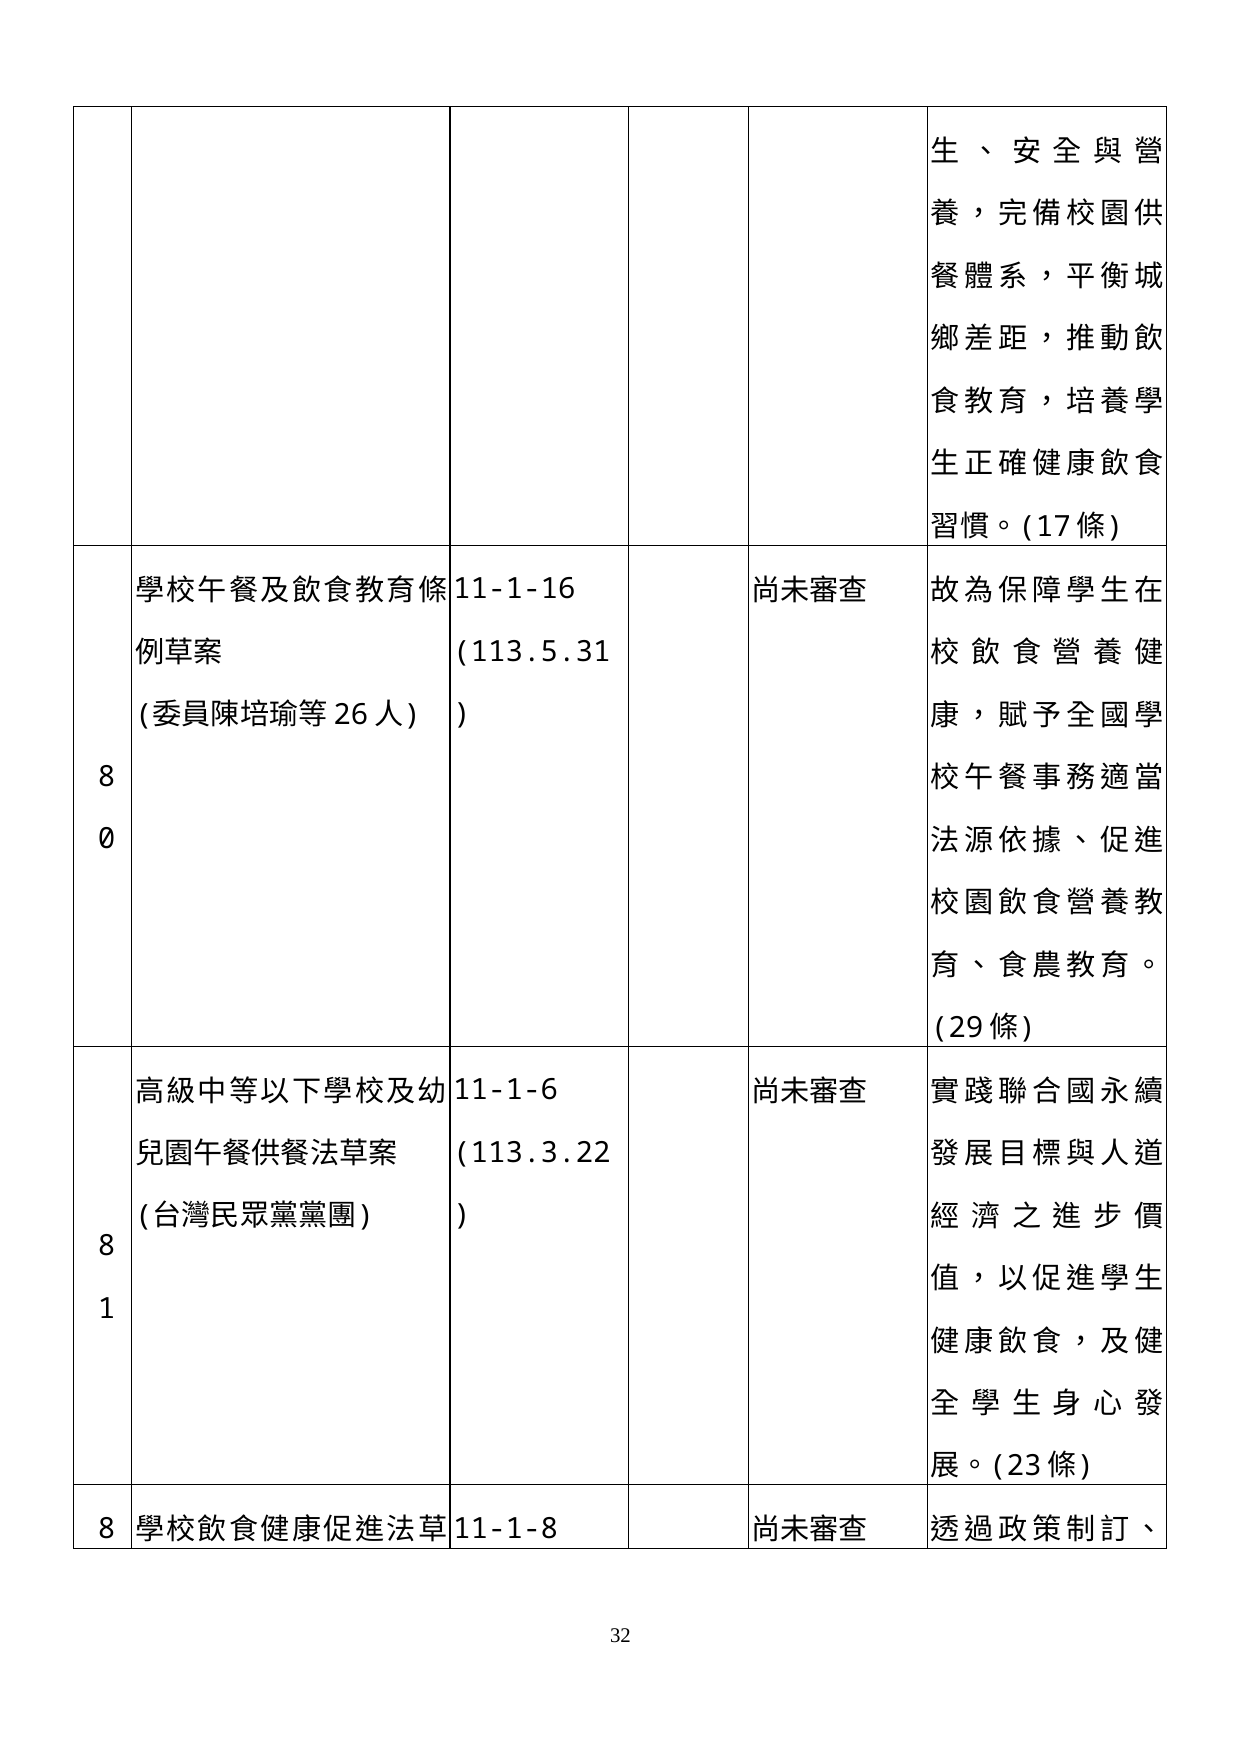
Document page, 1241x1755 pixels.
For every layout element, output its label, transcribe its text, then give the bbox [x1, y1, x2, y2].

table_cell 學校飲食健康促進法草 [132, 1485, 449, 1548]
table_cell 生、安全與營養，完備校園供餐體系，平衡城鄉差距，推動飲食教育，培養學生正確健康飲食習慣。(17條) [928, 107, 1166, 544]
table_cell [629, 1485, 748, 1548]
table_cell [74, 107, 131, 544]
table_cell [629, 546, 748, 1046]
table_cell [132, 107, 449, 544]
table_cell [74, 546, 131, 1046]
table_cell 高級中等以下學校及幼兒園午餐供餐法草案 (台灣民眾黨黨團) [132, 1047, 449, 1484]
table_cell 故為保障學生在校飲食營養健康，賦予全國學校午餐事務適當法源依據、促進校園飲食營養教育、食農教育。(29條) [928, 546, 1166, 1046]
table_cell [629, 1047, 748, 1484]
table_cell [74, 1485, 131, 1548]
table_cell 11-1-8 [451, 1485, 628, 1548]
table_cell 尚未審查 [749, 1485, 927, 1548]
table_cell [451, 107, 628, 544]
table_cell 透過政策制訂、 [928, 1485, 1166, 1548]
table_cell 11-1-6 (113.3.22) [451, 1047, 628, 1484]
table_cell 11-1-16 (113.5.31) [451, 546, 628, 1046]
table_cell [74, 1047, 131, 1484]
table_cell 實踐聯合國永續發展目標與人道經濟之進步價值，以促進學生健康飲食，及健全學生身心發展。(23條) [928, 1047, 1166, 1484]
table_cell 尚未審查 [749, 546, 927, 1046]
table_cell [749, 107, 927, 544]
table_cell 尚未審查 [749, 1047, 927, 1484]
table_cell [629, 107, 748, 544]
table_cell 學校午餐及飲食教育條例草案 (委員陳培瑜等26人) [132, 546, 449, 1046]
